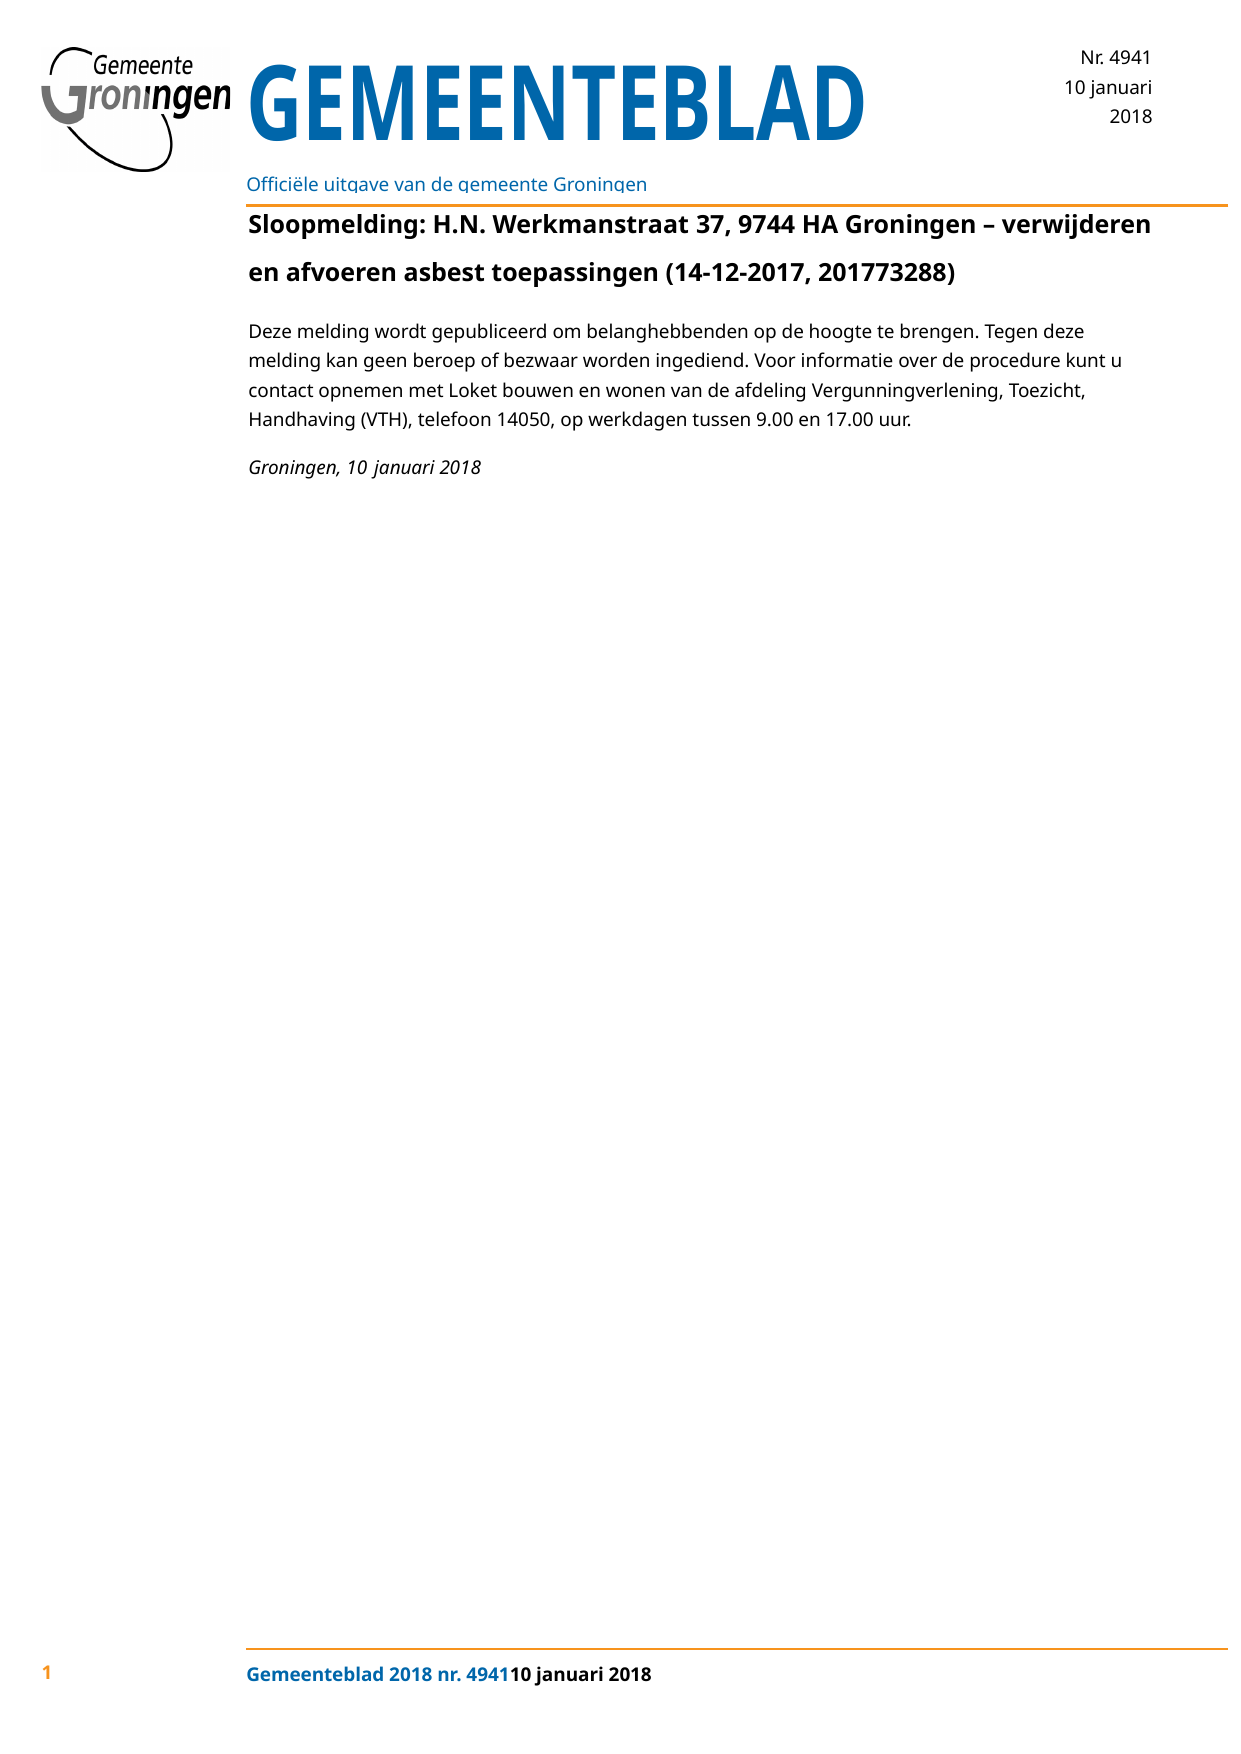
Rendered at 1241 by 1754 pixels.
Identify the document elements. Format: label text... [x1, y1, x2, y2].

text Sloopmelding: H.N. Werkmanstraat 37, 9744 HA Groningen – verwijderen en afvoeren asbest toepassingen (14-12-2017, 201773288) [248, 207, 1152, 288]
text Groningen, 10 januari 2018 [248, 454, 1152, 480]
picture [41, 47, 231, 172]
text Deze melding wordt gepubliceerd om belanghebbenden op de hoogte te brengen. Tegen deze melding kan geen beroep of bezwaar worden ingediend. Voor informatie over de procedure kunt u contact opnemen met Loket bouwen en wonen van de afdeling Vergunningverlening, Toezicht, Handhaving (VTH), telefoon 14050, op werkdagen tussen 9.00 en 17.00 uur. [248, 318, 1152, 432]
